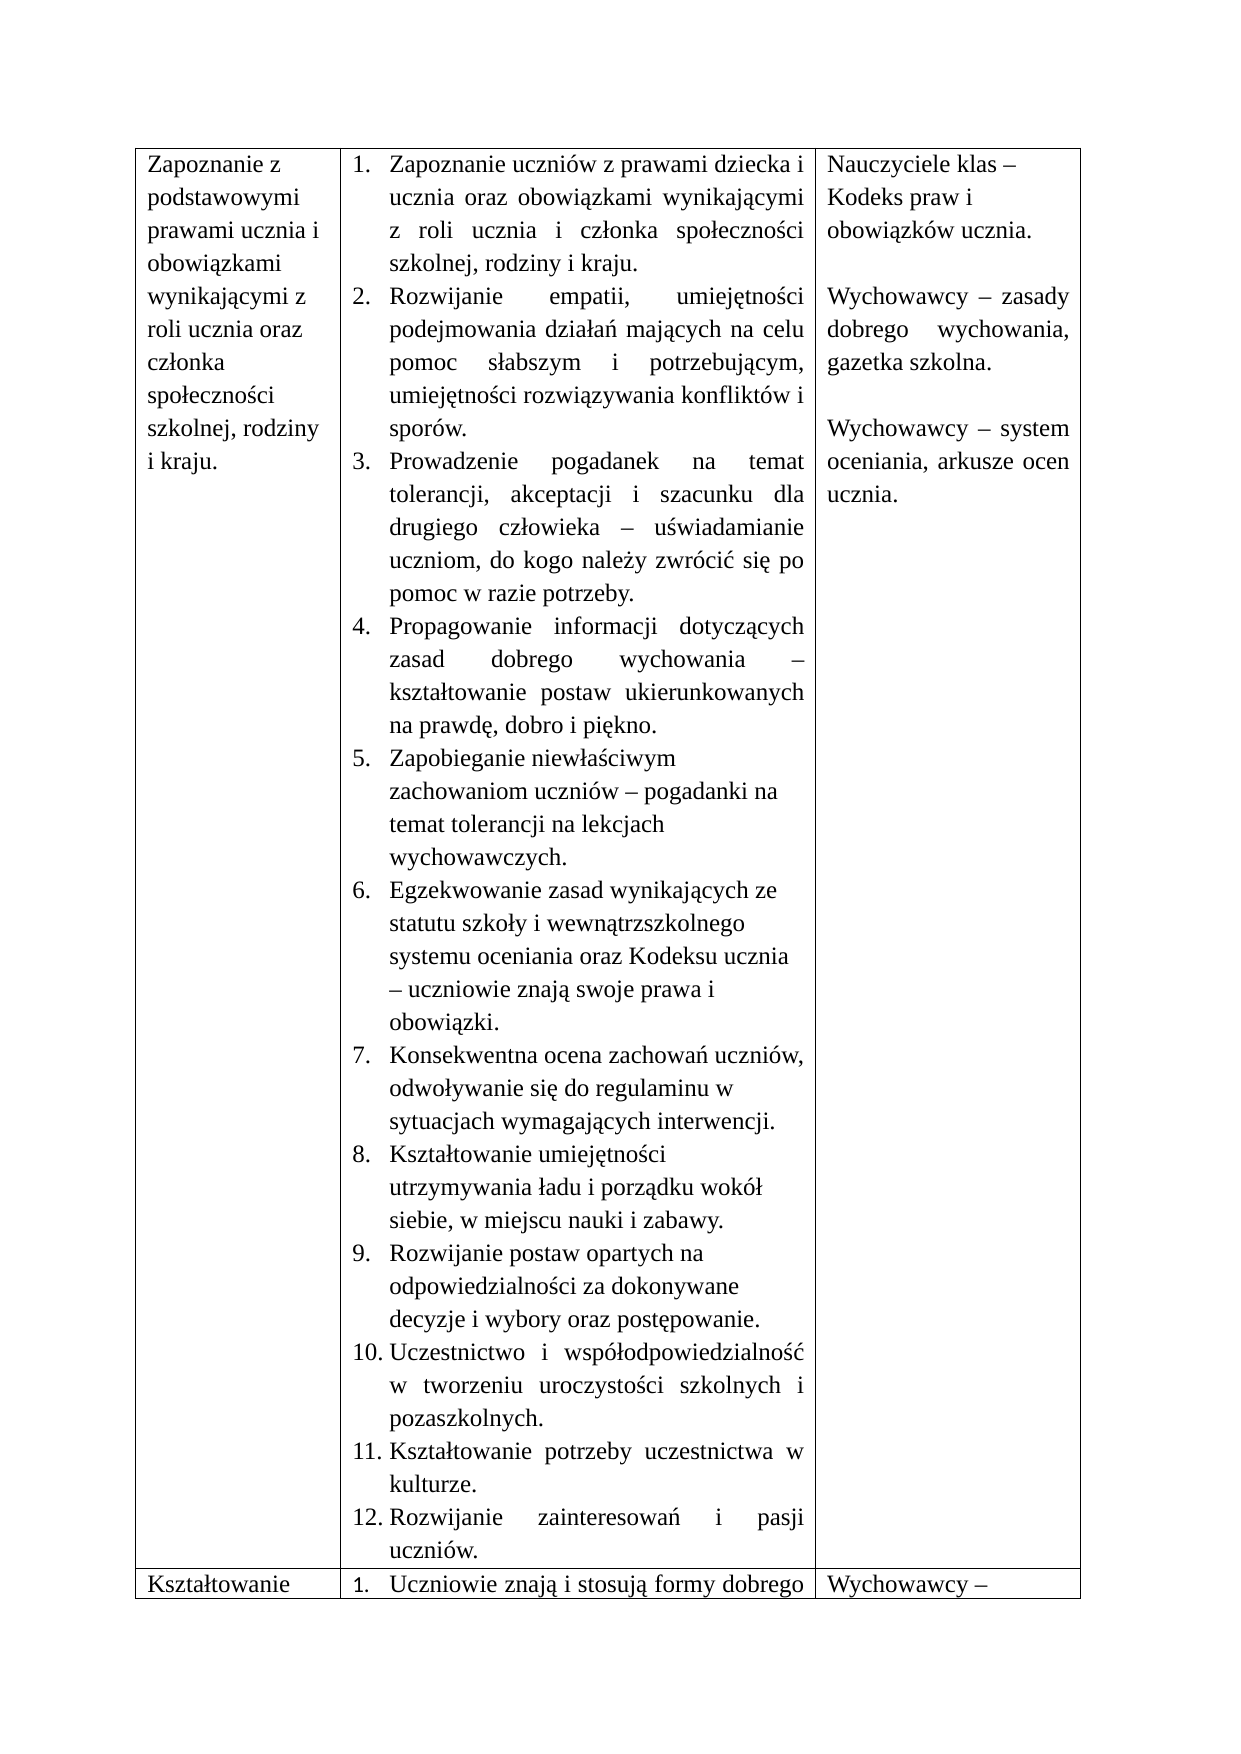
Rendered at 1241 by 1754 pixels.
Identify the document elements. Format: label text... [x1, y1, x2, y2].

table_cell Zapoznanie uczniów z prawami dziecka i ucznia oraz obowiązkami wynikającymi z roli ucznia i członka społeczności szkolnej, rodziny i kraju. Rozwijanie empatii, umiejętności podejmowania działań mających na celu pomoc słabszym i potrzebującym, umiejętności rozwiązywania konfliktów i sporów. Prowadzenie pogadanek na temat tolerancji, akceptacji i szacunku dla drugiego człowieka – uświadamianie uczniom, do kogo należy zwrócić się po pomoc w razie potrzeby. Propagowanie informacji dotyczących zasad dobrego wychowania – kształtowanie postaw ukierunkowanych na prawdę, dobro i piękno. Zapobieganie niewłaściwym zachowaniom uczniów – pogadanki na temat tolerancji na lekcjach wychowawczych. Egzekwowanie zasad wynikających ze statutu szkoły i wewnątrzszkolnego systemu oceniania oraz Kodeksu ucznia – uczniowie znają swoje prawa i obowiązki. Konsekwentna ocena zachowań uczniów, odwoływanie się do regulaminu w sytuacjach wymagających interwencji. Kształtowanie umiejętności utrzymywania ładu i porządku wokół siebie, w miejscu nauki i zabawy. Rozwijanie postaw opartych na odpowiedzialności za dokonywane decyzje i wybory oraz postępowanie. Uczestnictwo i współodpowiedzialność w tworzeniu uroczystości szkolnych i pozaszkolnych. Kształtowanie potrzeby uczestnictwa w kulturze. Rozwijanie zainteresowań i pasji uczniów. [341, 149, 815, 1568]
table_cell Uczniowie znają i stosują formy dobrego zachowania. Organizowanie imprez kulturalnych z zachowaniem obowiązujących reguł. Uczenie właściwych zachowań wobec osób agresywnych i obcych (negocjacja, żart, rozładowanie napięcia), treningi interpersonalne. Integracja zespołów klasowych (w tym z uczniami przybyłymi z zagranicy, w szczególności z Ukrainy): pogadanki, gry i zabawy integracyjne, imprezy klasowe, andrzejki, mikołajki. Rozwijanie przynależności do grupy, samorządu uczniowskiego – Dzień Samorządności. [341, 1569, 815, 1598]
table_cell Kształtowanie [136, 1569, 340, 1598]
table_cell Nauczyciele klas – Kodeks praw i obowiązków ucznia. Wychowawcy – zasady dobrego wychowania, gazetka szkolna. Wychowawcy – system oceniania, arkusze ocen ucznia. [816, 149, 1080, 1568]
table_cell Wychowawcy – [816, 1569, 1080, 1598]
table_cell Zapoznanie z podstawowymi prawami ucznia i obowiązkami wynikającymi z roli ucznia oraz członka społeczności szkolnej, rodziny i kraju. [136, 149, 340, 1568]
